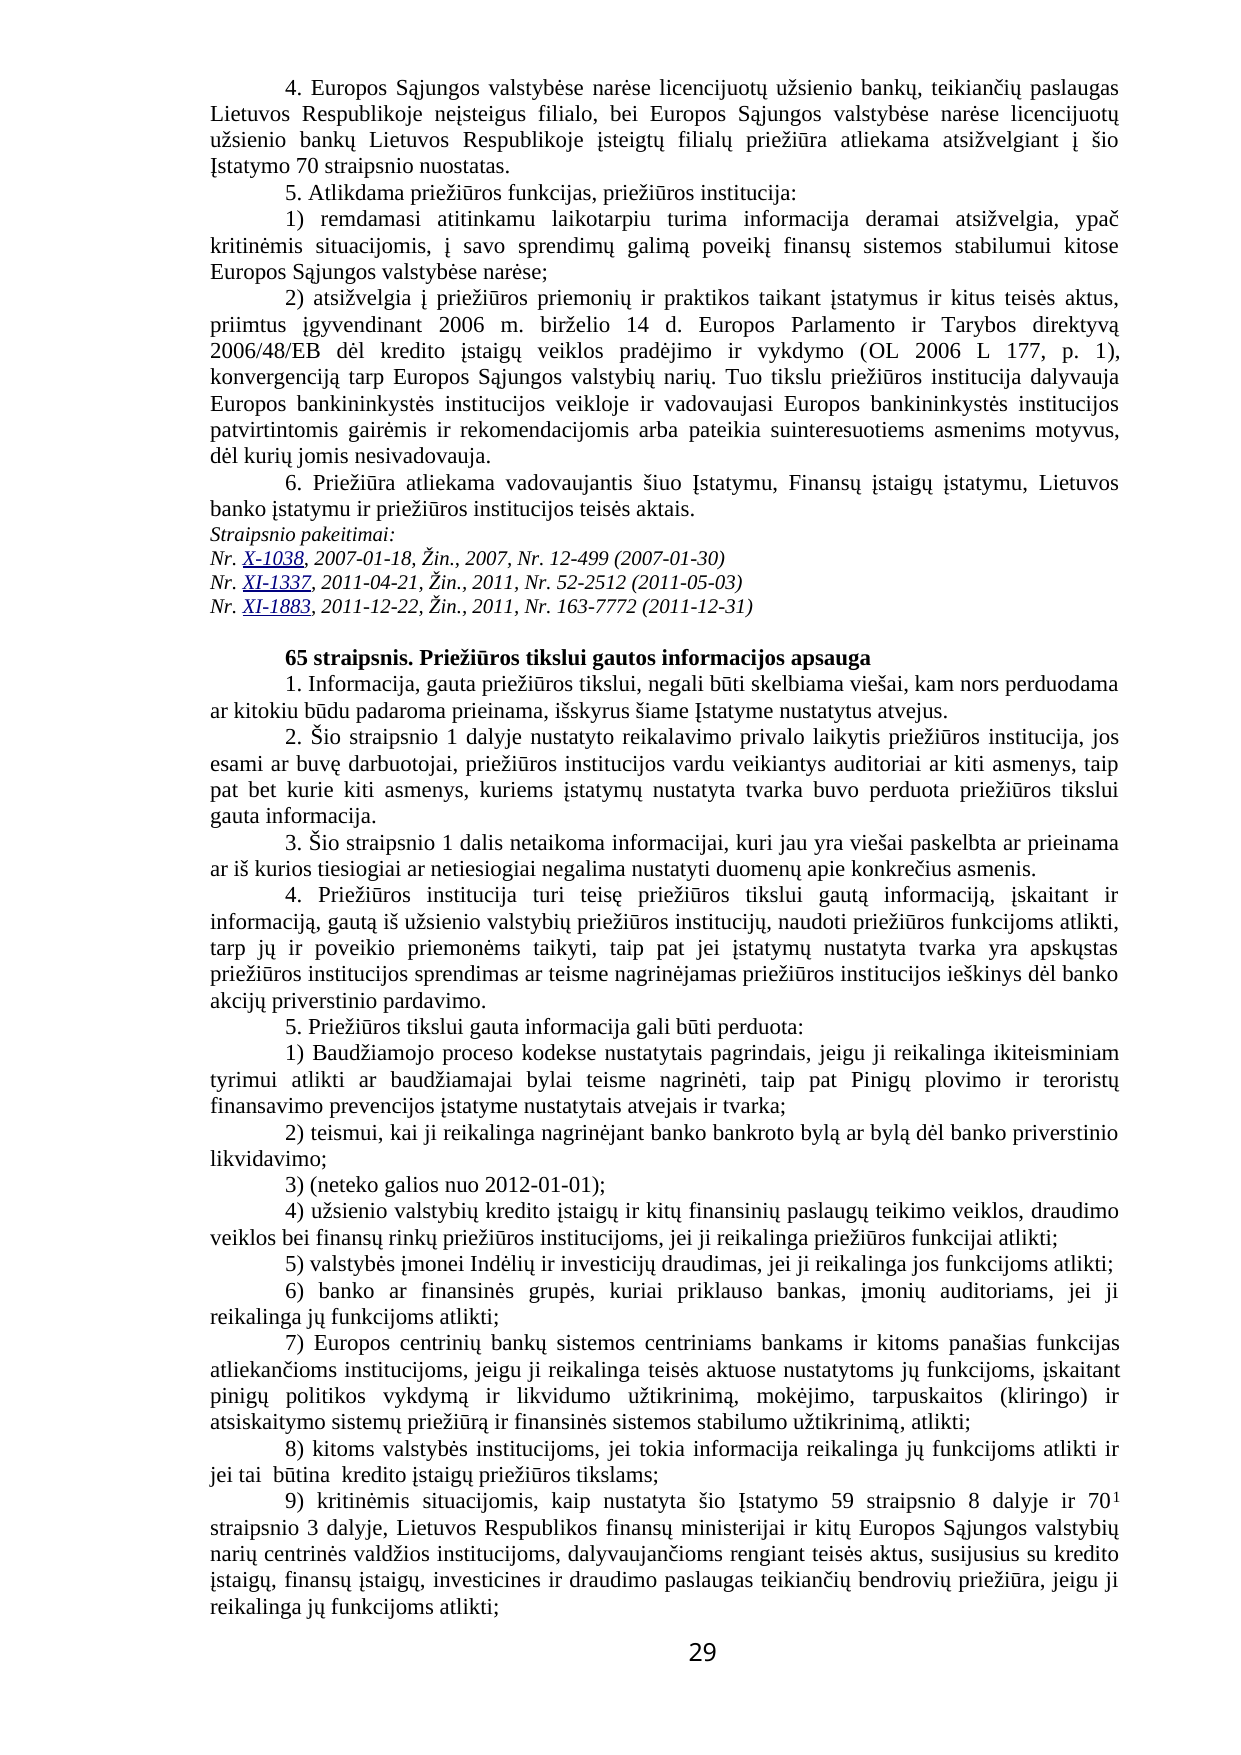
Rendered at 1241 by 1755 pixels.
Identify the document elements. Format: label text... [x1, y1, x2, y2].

text Straipsnio pakeitimai: [210, 522, 1120, 546]
text 2) teismui, kai ji reikalinga nagrinėjant banko bankroto bylą ar bylą dėl banko priverstinio likvidavimo; [210, 1118, 1120, 1171]
text 3. Šio straipsnio 1 dalis netaikoma informacijai, kuri jau yra viešai paskelbta ar prieinama ar iš kurios tiesiogiai ar netiesiogiai negalima nustatyti duomenų apie konkrečius asmenis. [210, 829, 1120, 881]
text 5. Atlikdama priežiūros funkcijas, priežiūros institucija: [210, 179, 1120, 205]
text 4. Priežiūros institucija turi teisę priežiūros tikslui gautą informaciją, įskaitant ir informaciją, gautą iš užsienio valstybių priežiūros institucijų, naudoti priežiūros funkcijoms atlikti, tarp jų ir poveikio priemonėms taikyti, taip pat jei įstatymų nustatyta tvarka yra apskųstas priežiūros institucijos sprendimas ar teisme nagrinėjamas priežiūros institucijos ieškinys dėl banko akcijų priverstinio pardavimo. [210, 881, 1120, 1013]
text 6. Priežiūra atliekama vadovaujantis šiuo Įstatymu, Finansų įstaigų įstatymu, Lietuvos banko įstatymu ir priežiūros institucijos teisės aktais. [210, 469, 1120, 522]
text 1. Informacija, gauta priežiūros tikslui, negali būti skelbiama viešai, kam nors perduodama ar kitokiu būdu padaroma prieinama, išskyrus šiame Įstatyme nustatytus atvejus. [210, 671, 1120, 723]
text Nr. X-1038, 2007-01-18, Žin., 2007, Nr. 12-499 (2007-01-30) [210, 546, 1120, 570]
text 7) Europos centrinių bankų sistemos centriniams bankams ir kitoms panašias funkcijas atliekančioms institucijoms, jeigu ji reikalinga teisės aktuose nustatytoms jų funkcijoms, įskaitant pinigų politikos vykdymą ir likvidumo užtikrinimą, mokėjimo, tarpuskaitos (kliringo) ir atsiskaitymo sistemų priežiūrą ir finansinės sistemos stabilumo užtikrinimą, atlikti; [210, 1329, 1120, 1435]
text 3) (neteko galios nuo 2012-01-01); [210, 1171, 1120, 1198]
text 65 straipsnis. Priežiūros tikslui gautos informacijos apsauga [210, 644, 1120, 671]
text 1) remdamasi atitinkamu laikotarpiu turima informacija deramai atsižvelgia, ypač kritinėmis situacijomis, į savo sprendimų galimą poveikį finansų sistemos stabilumui kitose Europos Sąjungos valstybėse narėse; [210, 205, 1120, 284]
text 5) valstybės įmonei Indėlių ir investicijų draudimas, jei ji reikalinga jos funkcijoms atlikti; [210, 1250, 1120, 1277]
text 2) atsižvelgia į priežiūros priemonių ir praktikos taikant įstatymus ir kitus teisės aktus, priimtus įgyvendinant 2006 m. birželio 14 d. Europos Parlamento ir Tarybos direktyvą 2006/48/EB dėl kredito įstaigų veiklos pradėjimo ir vykdymo (OL 2006 L 177, p. 1), konvergenciją tarp Europos Sąjungos valstybių narių. Tuo tikslu priežiūros institucija dalyvauja Europos bankininkystės institucijos veikloje ir vadovaujasi Europos bankininkystės institucijos patvirtintomis gairėmis ir rekomendacijomis arba pateikia suinteresuotiems asmenims motyvus, dėl kurių jomis nesivadovauja. [210, 284, 1120, 469]
text Nr. XI-1337, 2011-04-21, Žin., 2011, Nr. 52-2512 (2011-05-03) [210, 570, 1120, 594]
text 6) banko ar finansinės grupės, kuriai priklauso bankas, įmonių auditoriams, jei ji reikalinga jų funkcijoms atlikti; [210, 1277, 1120, 1329]
text 8) kitoms valstybės institucijoms, jei tokia informacija reikalinga jų funkcijoms atlikti ir jei tai būtina kredito įstaigų priežiūros tikslams; [210, 1435, 1120, 1487]
text 1) Baudžiamojo proceso kodekse nustatytais pagrindais, jeigu ji reikalinga ikiteisminiam tyrimui atlikti ar baudžiamajai bylai teisme nagrinėti, taip pat Pinigų plovimo ir teroristų finansavimo prevencijos įstatyme nustatytais atvejais ir tvarka; [210, 1039, 1120, 1118]
text 4) užsienio valstybių kredito įstaigų ir kitų finansinių paslaugų teikimo veiklos, draudimo veiklos bei finansų rinkų priežiūros institucijoms, jei ji reikalinga priežiūros funkcijai atlikti; [210, 1198, 1120, 1250]
text Nr. XI-1883, 2011-12-22, Žin., 2011, Nr. 163-7772 (2011-12-31) [210, 594, 1120, 618]
text 9) kritinėmis situacijomis, kaip nustatyta šio Įstatymo 59 straipsnio 8 dalyje ir 701 straipsnio 3 dalyje, Lietuvos Respublikos finansų ministerijai ir kitų Europos Sąjungos valstybių narių centrinės valdžios institucijoms, dalyvaujančioms rengiant teisės aktus, susijusius su kredito įstaigų, finansų įstaigų, investicines ir draudimo paslaugas teikiančių bendrovių priežiūra, jeigu ji reikalinga jų funkcijoms atlikti; [210, 1487, 1120, 1619]
text 2. Šio straipsnio 1 dalyje nustatyto reikalavimo privalo laikytis priežiūros institucija, jos esami ar buvę darbuotojai, priežiūros institucijos vardu veikiantys auditoriai ar kiti asmenys, taip pat bet kurie kiti asmenys, kuriems įstatymų nustatyta tvarka buvo perduota priežiūros tikslui gauta informacija. [210, 723, 1120, 829]
text 5. Priežiūros tikslui gauta informacija gali būti perduota: [210, 1013, 1120, 1039]
text 4. Europos Sąjungos valstybėse narėse licencijuotų užsienio bankų, teikiančių paslaugas Lietuvos Respublikoje neįsteigus filialo, bei Europos Sąjungos valstybėse narėse licencijuotų užsienio bankų Lietuvos Respublikoje įsteigtų filialų priežiūra atliekama atsižvelgiant į šio Įstatymo 70 straipsnio nuostatas. [210, 73, 1120, 179]
